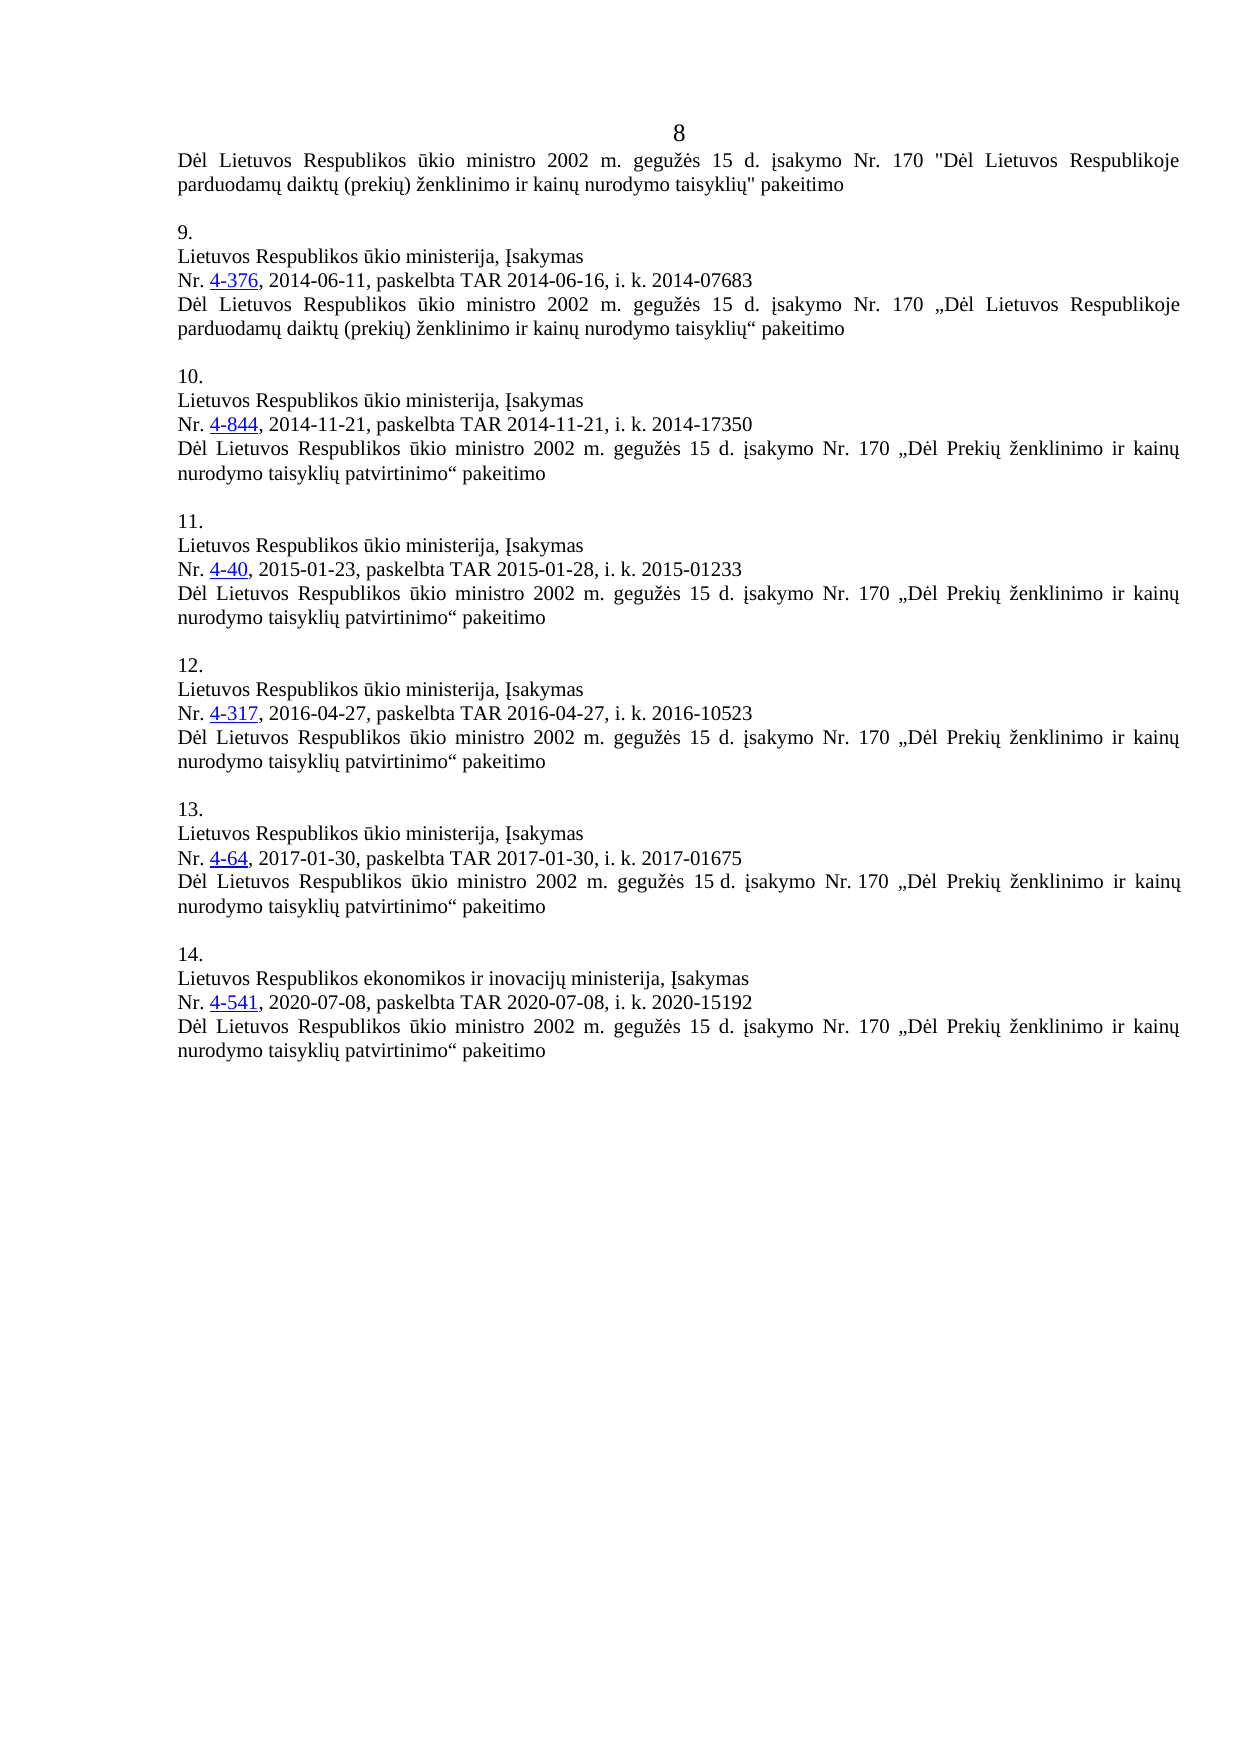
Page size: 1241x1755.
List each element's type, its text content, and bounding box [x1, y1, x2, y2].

text Dėl Lietuvos Respublikos ūkio ministro 2002 m. gegužės 15 d. įsakymo Nr. 170 „Dėl Prekių ženklinimo ir kainų nurodymo taisyklių patvirtinimo“ pakeitimo [177, 725, 1181, 773]
text Dėl Lietuvos Respublikos ūkio ministro 2002 m. gegužės 15 d. įsakymo Nr. 170 „Dėl Prekių ženklinimo ir kainų nurodymo taisyklių patvirtinimo“ pakeitimo [177, 869, 1181, 918]
text Nr. 4-317, 2016-04-27, paskelbta TAR 2016-04-27, i. k. 2016-10523 [177, 701, 1181, 725]
text Nr. 4-64, 2017-01-30, paskelbta TAR 2017-01-30, i. k. 2017-01675 [177, 845, 1181, 869]
text Nr. 4-844, 2014-11-21, paskelbta TAR 2014-11-21, i. k. 2014-17350 [177, 412, 1181, 436]
text Lietuvos Respublikos ūkio ministerija, Įsakymas [177, 533, 1181, 557]
text Dėl Lietuvos Respublikos ūkio ministro 2002 m. gegužės 15 d. įsakymo Nr. 170 „Dėl Lietuvos Respublikoje parduodamų daiktų (prekių) ženklinimo ir kainų nurodymo taisyklių“ pakeitimo [177, 292, 1181, 340]
text 14. [177, 942, 1181, 966]
text Dėl Lietuvos Respublikos ūkio ministro 2002 m. gegužės 15 d. įsakymo Nr. 170 "Dėl Lietuvos Respublikoje parduodamų daiktų (prekių) ženklinimo ir kainų nurodymo taisyklių" pakeitimo [177, 148, 1181, 196]
text 13. [177, 797, 1181, 821]
text Dėl Lietuvos Respublikos ūkio ministro 2002 m. gegužės 15 d. įsakymo Nr. 170 „Dėl Prekių ženklinimo ir kainų nurodymo taisyklių patvirtinimo“ pakeitimo [177, 1014, 1181, 1062]
text Lietuvos Respublikos ūkio ministerija, Įsakymas [177, 388, 1181, 412]
text Lietuvos Respublikos ūkio ministerija, Įsakymas [177, 821, 1181, 845]
text Lietuvos Respublikos ūkio ministerija, Įsakymas [177, 677, 1181, 701]
text 9. [177, 220, 1181, 244]
text 10. [177, 364, 1181, 388]
text 11. [177, 508, 1181, 533]
text Lietuvos Respublikos ūkio ministerija, Įsakymas [177, 244, 1181, 268]
text Dėl Lietuvos Respublikos ūkio ministro 2002 m. gegužės 15 d. įsakymo Nr. 170 „Dėl Prekių ženklinimo ir kainų nurodymo taisyklių patvirtinimo“ pakeitimo [177, 436, 1181, 484]
text Lietuvos Respublikos ekonomikos ir inovacijų ministerija, Įsakymas [177, 966, 1181, 990]
text 12. [177, 653, 1181, 677]
text Nr. 4-541, 2020-07-08, paskelbta TAR 2020-07-08, i. k. 2020-15192 [177, 990, 1181, 1014]
text Nr. 4-40, 2015-01-23, paskelbta TAR 2015-01-28, i. k. 2015-01233 [177, 557, 1181, 581]
text Dėl Lietuvos Respublikos ūkio ministro 2002 m. gegužės 15 d. įsakymo Nr. 170 „Dėl Prekių ženklinimo ir kainų nurodymo taisyklių patvirtinimo“ pakeitimo [177, 581, 1181, 629]
text Nr. 4-376, 2014-06-11, paskelbta TAR 2014-06-16, i. k. 2014-07683 [177, 268, 1181, 292]
